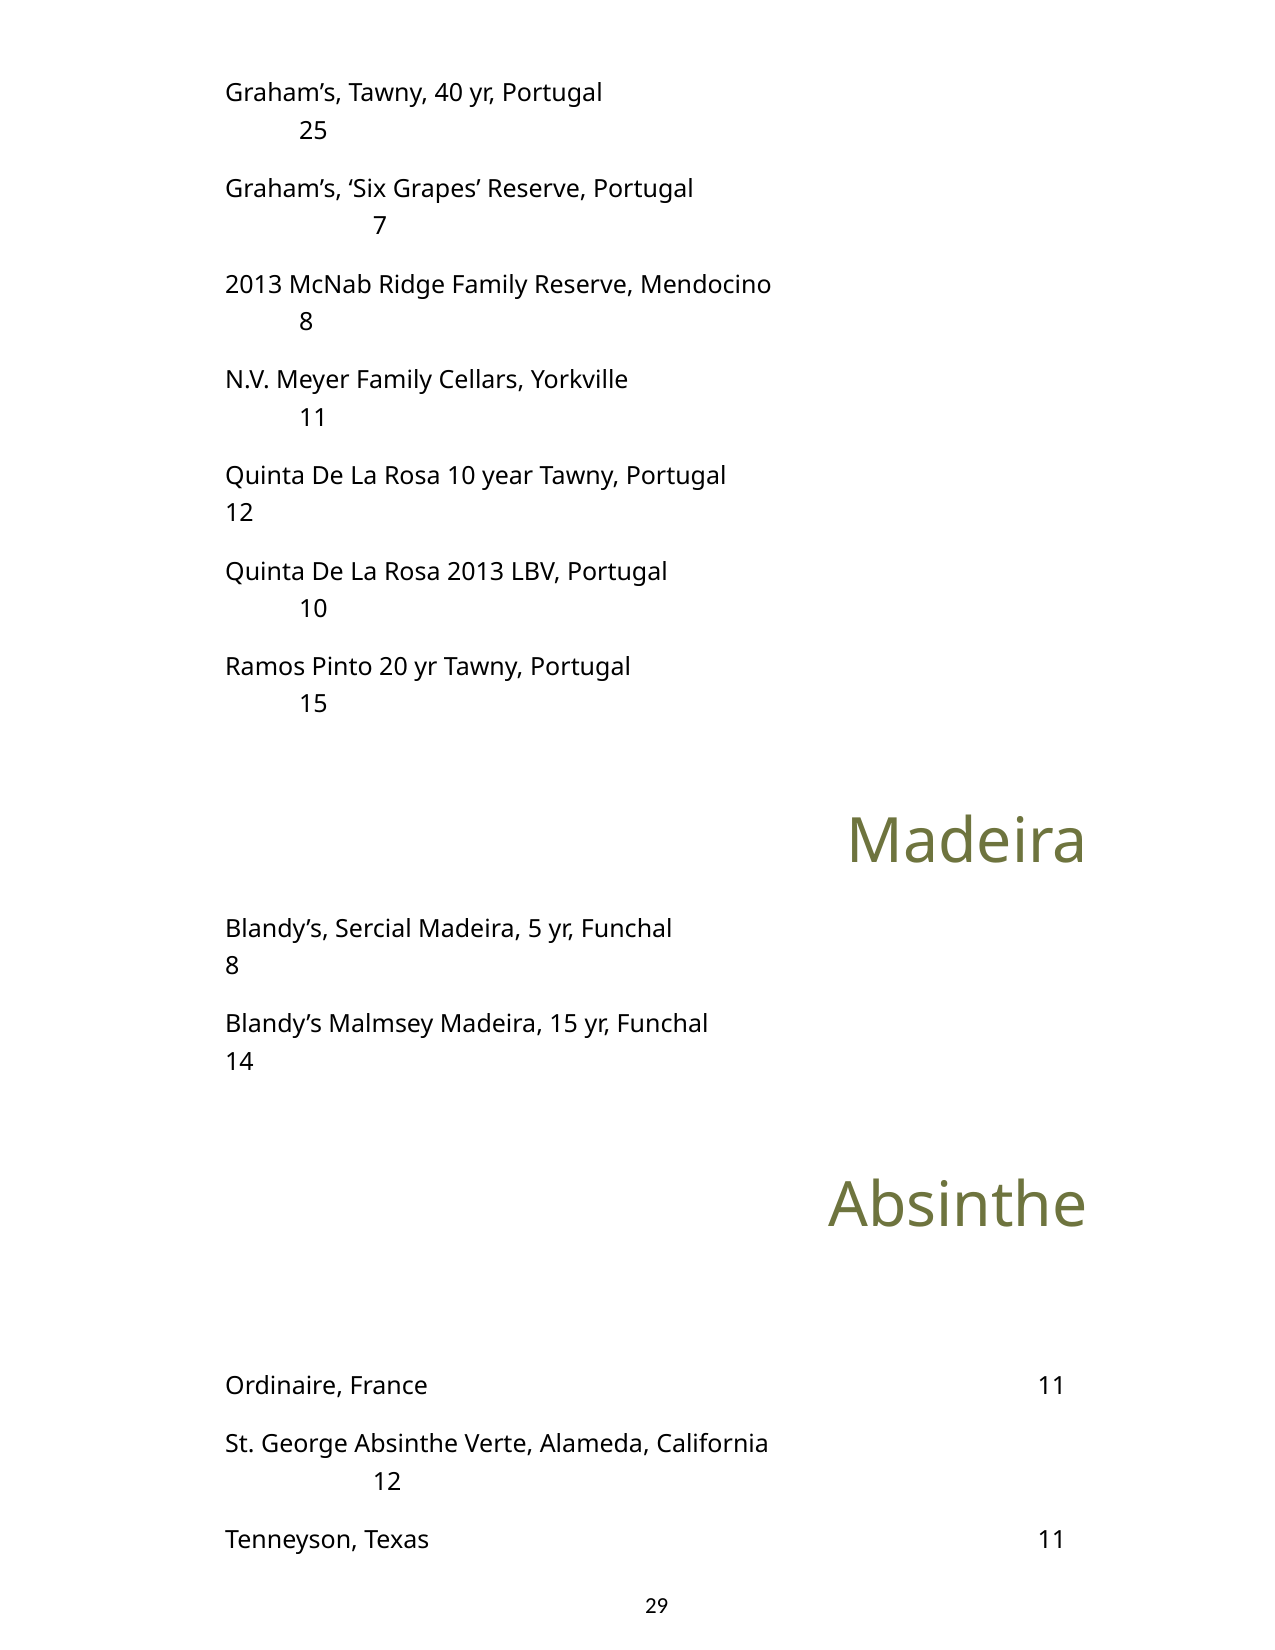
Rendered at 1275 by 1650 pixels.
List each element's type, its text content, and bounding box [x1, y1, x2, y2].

text Ramos Pinto 20 yr Tawny, Portugal 15 [225, 649, 1087, 720]
text Graham’s, ‘Six Grapes’ Reserve, Portugal 7 [225, 171, 1087, 242]
text Blandy’s, Sercial Madeira, 5 yr, Funchal 8 [225, 910, 1087, 982]
text Absinthe [225, 1160, 1087, 1245]
text 2013 McNab Ridge Family Reserve, Mendocino 8 [225, 266, 1087, 338]
text Graham’s, Tawny, 40 yr, Portugal 25 [225, 75, 1087, 146]
text St. George Absinthe Verte, Alameda, California 12 [225, 1426, 1087, 1497]
text Madeira [225, 796, 1087, 881]
text Quinta De La Rosa 10 year Tawny, Portugal 12 [225, 457, 1087, 529]
text Ordinaire, France 11 [225, 1368, 1087, 1402]
text Tenneyson, Texas 11 [225, 1522, 1087, 1556]
text N.V. Meyer Family Cellars, Yorkville 11 [225, 362, 1087, 433]
text Blandy’s Malmsey Madeira, 15 yr, Funchal 14 [225, 1006, 1087, 1077]
text Quinta De La Rosa 2013 LBV, Portugal 10 [225, 553, 1087, 624]
